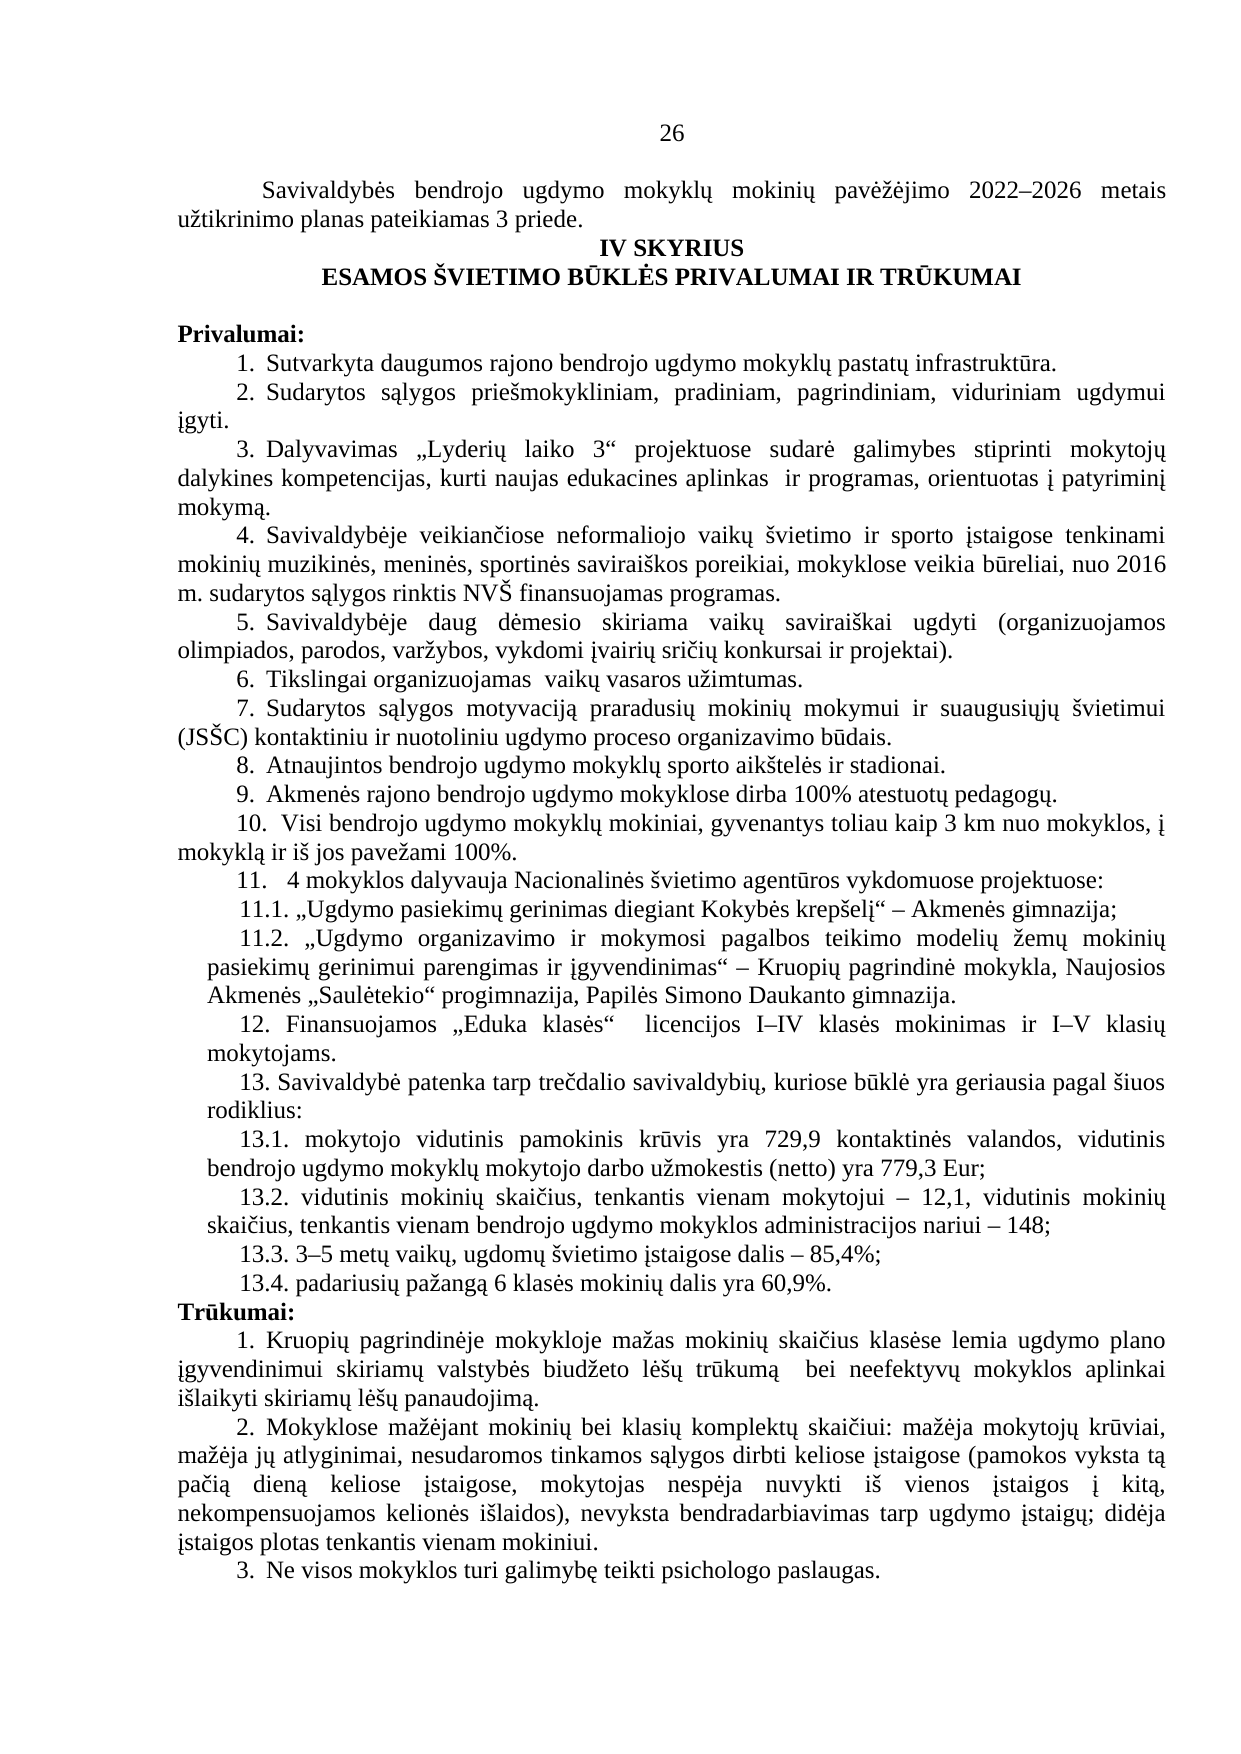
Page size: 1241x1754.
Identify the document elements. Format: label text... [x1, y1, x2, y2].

text 13.2. vidutinis mokinių skaičius, tenkantis vienam mokytojui – 12,1, vidutinis mokinių skaičius, tenkantis vienam bendrojo ugdymo mokyklos administracijos nariui – 148; [207, 1182, 1166, 1239]
text 13. Savivaldybė patenka tarp trečdalio savivaldybių, kuriose būklė yra geriausia pagal šiuos rodiklius: [207, 1067, 1166, 1124]
text 11.1. „Ugdymo pasiekimų gerinimas diegiant Kokybės krepšelį“ – Akmenės gimnazija; [207, 894, 1166, 923]
text 9. Akmenės rajono bendrojo ugdymo mokyklose dirba 100% atestuotų pedagogų. [177, 779, 1166, 808]
text 1. Kruopių pagrindinėje mokykloje mažas mokinių skaičius klasėse lemia ugdymo plano įgyvendinimui skiriamų valstybės biudžeto lėšų trūkumą bei neefektyvų mokyklos aplinkai išlaikyti skiriamų lėšų panaudojimą. [177, 1326, 1166, 1412]
text Privalumai: [177, 319, 1166, 348]
text 13.4. padariusių pažangą 6 klasės mokinių dalis yra 60,9%. [207, 1268, 1166, 1297]
text 2. Sudarytos sąlygos priešmokykliniam, pradiniam, pagrindiniam, viduriniam ugdymui įgyti. [177, 377, 1166, 434]
text ESAMOS ŠVIETIMO BŪKLĖS PRIVALUMAI IR TRŪKUMAI [177, 262, 1166, 291]
text 5. Savivaldybėje daug dėmesio skiriama vaikų saviraiškai ugdyti (organizuojamos olimpiados, parodos, varžybos, vykdomi įvairių sričių konkursai ir projektai). [177, 607, 1166, 664]
text 13.1. mokytojo vidutinis pamokinis krūvis yra 729,9 kontaktinės valandos, vidutinis bendrojo ugdymo mokyklų mokytojo darbo užmokestis (netto) yra 779,3 Eur; [207, 1124, 1166, 1182]
text 11. 4 mokyklos dalyvauja Nacionalinės švietimo agentūros vykdomuose projektuose: [177, 866, 1166, 894]
text 8. Atnaujintos bendrojo ugdymo mokyklų sporto aikštelės ir stadionai. [177, 751, 1166, 779]
text 2. Mokyklose mažėjant mokinių bei klasių komplektų skaičiui: mažėja mokytojų krūviai, mažėja jų atlyginimai, nesudaromos tinkamos sąlygos dirbti keliose įstaigose (pamokos vyksta tą pačią dieną keliose įstaigose, mokytojas nespėja nuvykti iš vienos įstaigos į kitą, nekompensuojamos kelionės išlaidos), nevyksta bendradarbiavimas tarp ugdymo įstaigų; didėja įstaigos plotas tenkantis vienam mokiniui. [177, 1412, 1166, 1556]
text Savivaldybės bendrojo ugdymo mokyklų mokinių pavėžėjimo 2022–2026 metais užtikrinimo planas pateikiamas 3 priede. [177, 176, 1166, 233]
text IV SKYRIUS [177, 233, 1166, 262]
text 3. Dalyvavimas „Lyderių laiko 3“ projektuose sudarė galimybes stiprinti mokytojų dalykines kompetencijas, kurti naujas edukacines aplinkas ir programas, orientuotas į patyriminį mokymą. [177, 434, 1166, 521]
text 10. Visi bendrojo ugdymo mokyklų mokiniai, gyvenantys toliau kaip 3 km nuo mokyklos, į mokyklą ir iš jos pavežami 100%. [177, 808, 1166, 866]
text 4. Savivaldybėje veikiančiose neformaliojo vaikų švietimo ir sporto įstaigose tenkinami mokinių muzikinės, meninės, sportinės saviraiškos poreikiai, mokyklose veikia būreliai, nuo 2016 m. sudarytos sąlygos rinktis NVŠ finansuojamas programas. [177, 521, 1166, 607]
text 3. Ne visos mokyklos turi galimybę teikti psichologo paslaugas. [236, 1556, 1166, 1584]
text Trūkumai: [177, 1297, 1166, 1326]
text 1. Sutvarkyta daugumos rajono bendrojo ugdymo mokyklų pastatų infrastruktūra. [177, 348, 1166, 377]
text 6. Tikslingai organizuojamas vaikų vasaros užimtumas. [177, 664, 1166, 693]
text 12. Finansuojamos „Eduka klasės“ licencijos I–IV klasės mokinimas ir I–V klasių mokytojams. [207, 1009, 1166, 1067]
text 13.3. 3–5 metų vaikų, ugdomų švietimo įstaigose dalis – 85,4%; [207, 1239, 1166, 1268]
text 11.2. „Ugdymo organizavimo ir mokymosi pagalbos teikimo modelių žemų mokinių pasiekimų gerinimui parengimas ir įgyvendinimas“ – Kruopių pagrindinė mokykla, Naujosios Akmenės „Saulėtekio“ progimnazija, Papilės Simono Daukanto gimnazija. [207, 923, 1166, 1009]
text 7. Sudarytos sąlygos motyvaciją praradusių mokinių mokymui ir suaugusiųjų švietimui (JSŠC) kontaktiniu ir nuotoliniu ugdymo proceso organizavimo būdais. [177, 693, 1166, 751]
